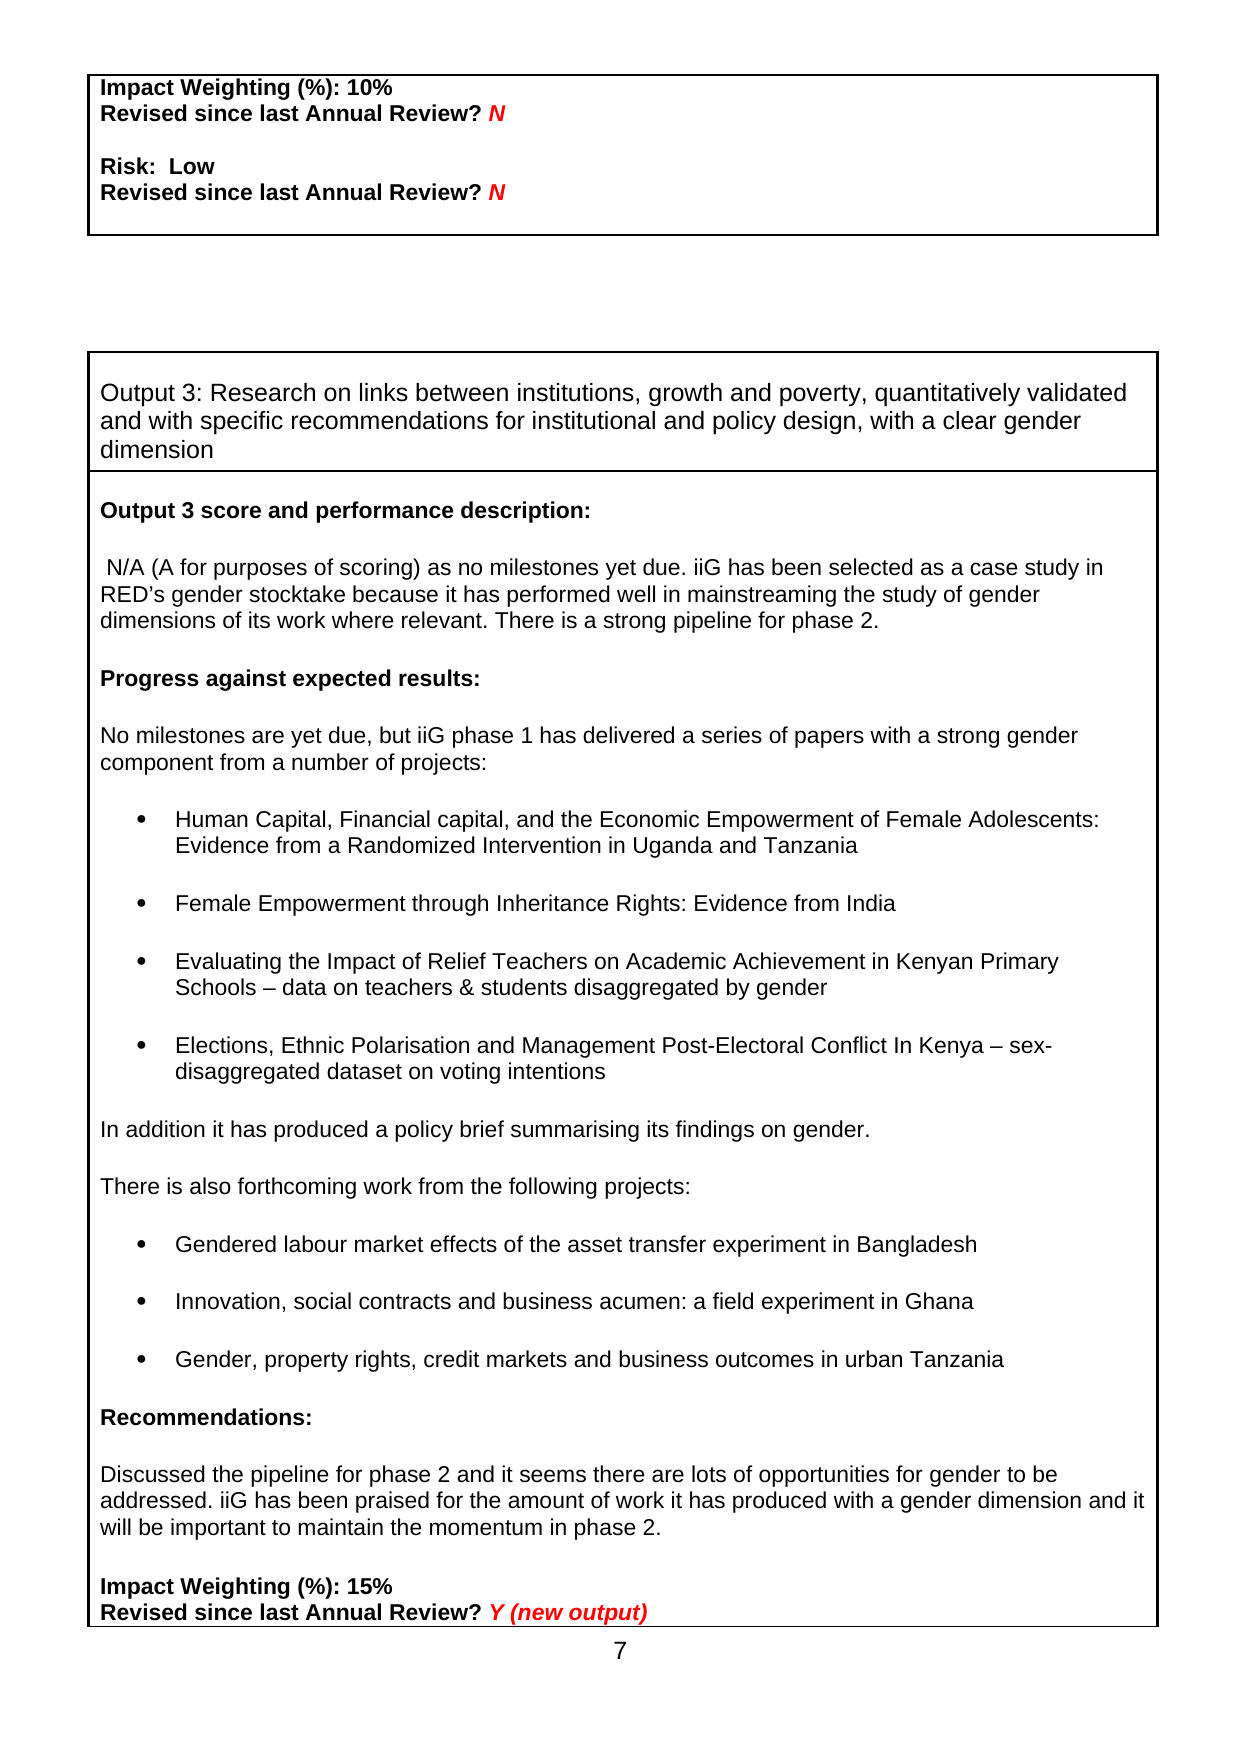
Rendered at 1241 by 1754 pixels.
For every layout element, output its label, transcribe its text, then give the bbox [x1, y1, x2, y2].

table_header Output 3: Research on links between institutions, growth and poverty, quantitatively validated and with specific recommendations for institutional and policy design, with a clear gender dimension [90, 353, 1156, 470]
table_cell Output 3 score and performance description: N/A (A for purposes of scoring) as no milestones yet due. iiG has been selected as a case study in RED’s gender stocktake because it has performed well in mainstreaming the study of gender dimensions of its work where relevant. There is a strong pipeline for phase 2. [90, 472, 1156, 639]
table_cell Impact Weighting (%): 10% Revised since last Annual Review? N Risk: Low Revised since last Annual Review? N [90, 76, 1156, 234]
table_cell Progress against expected results: No milestones are yet due, but iiG phase 1 has delivered a series of papers with a strong gender component from a number of projects: Human Capital, Financial capital, and the Economic Empowerment of Female Adolescents: Evidence from a Randomized Intervention in Uganda and Tanzania Female Empowerment through Inheritance Rights: Evidence from India Evaluating the Impact of Relief Teachers on Academic Achievement in Kenyan Primary Schools – data on teachers & students disaggregated by gender Elections, Ethnic Polarisation and Management Post-Electoral Conflict In Kenya – sex-disaggregated dataset on voting intentions In addition it has produced a policy brief summarising its findings on gender. There is also forthcoming work from the following projects: Gendered labour market effects of the asset transfer experiment in Bangladesh Innovation, social contracts and business acumen: a field experiment in Ghana Gender, property rights, credit markets and business outcomes in urban Tanzania Recommendations: Discussed the pipeline for phase 2 and it seems there are lots of opportunities for gender to be addressed. iiG has been praised for the amount of work it has produced with a gender dimension and it will be important to maintain the momentum in phase 2. Impact Weighting (%): 15% Revised since last Annual Review? Y (new output) [90, 640, 1156, 1626]
